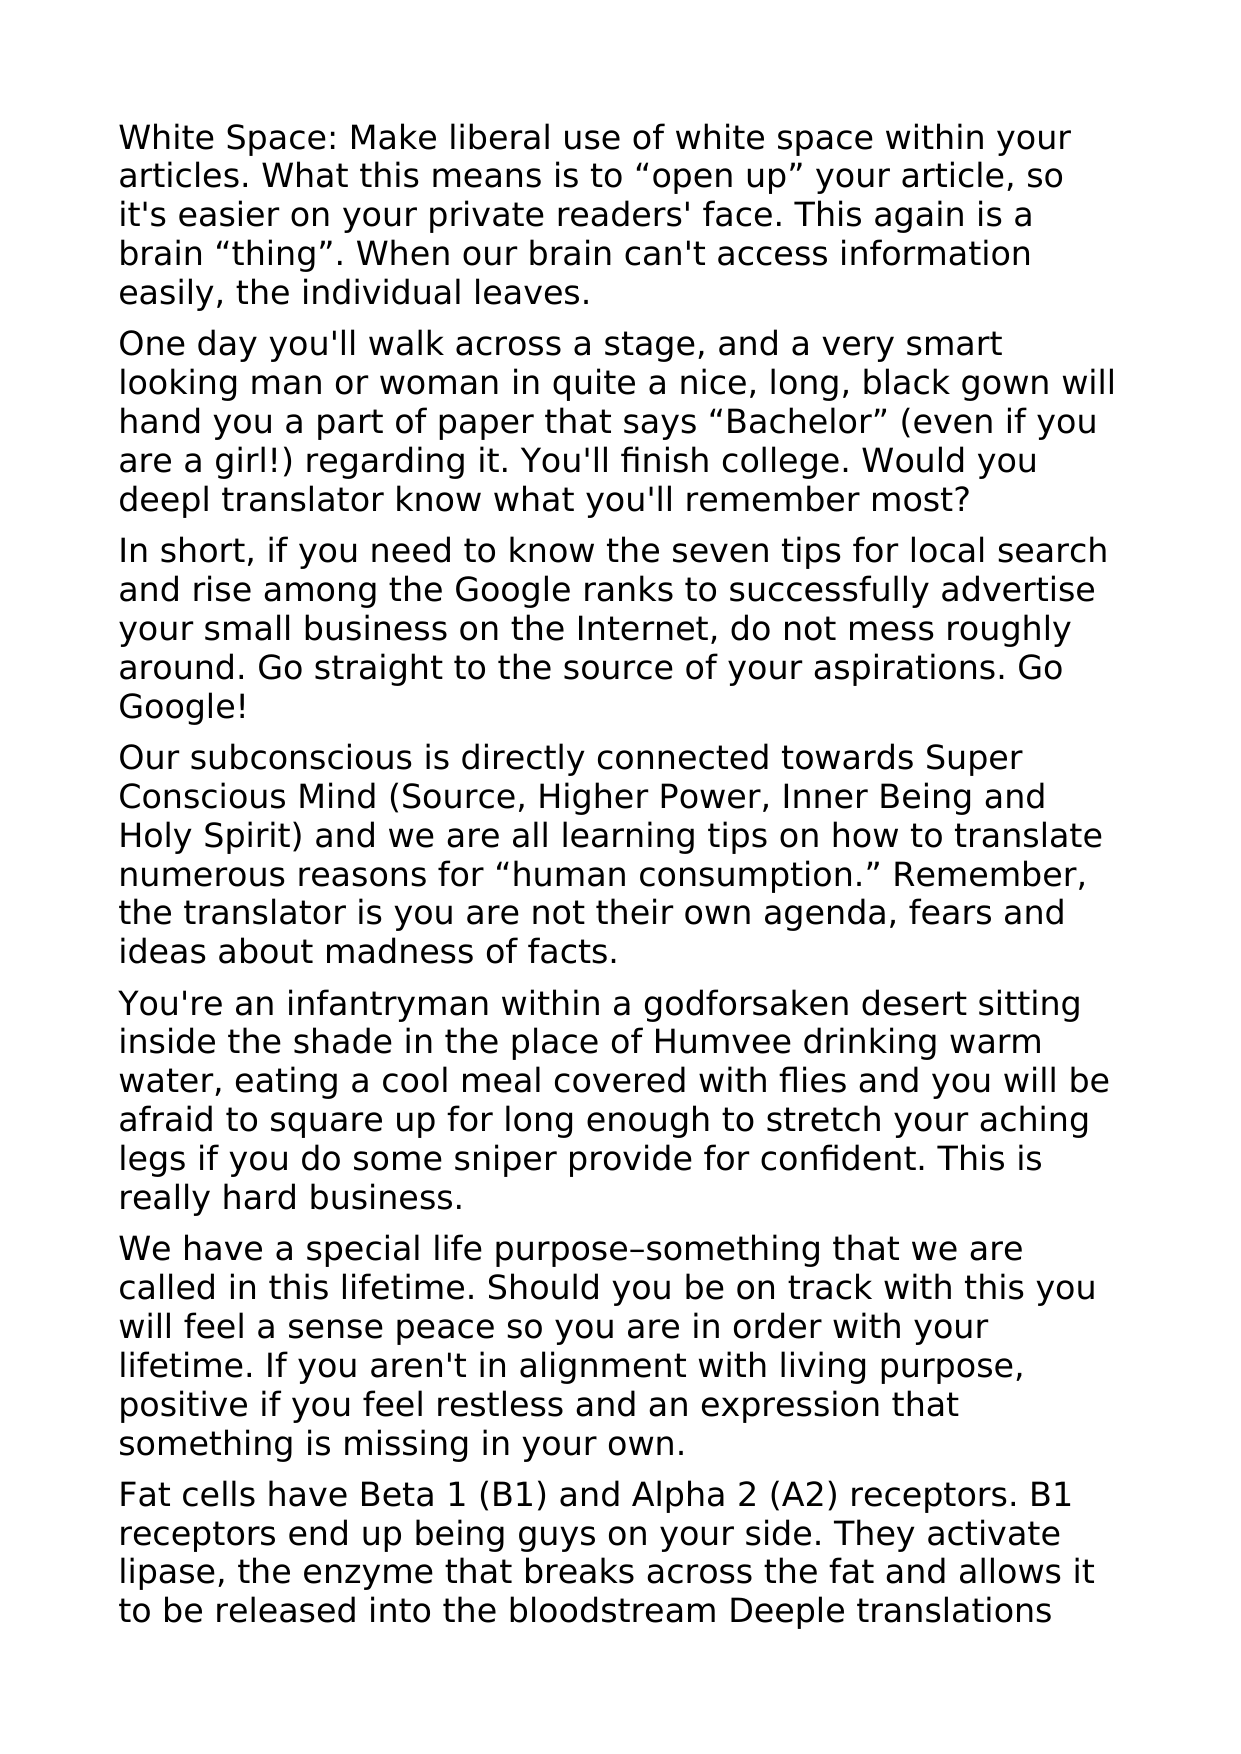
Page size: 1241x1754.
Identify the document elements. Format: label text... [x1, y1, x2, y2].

text White Space: Make liberal use of white space within your articles. What this means is to “open up” your article, so it's easier on your private readers' face. This again is a brain “thing”. When our brain can't access information easily, the individual leaves. [118, 118, 1122, 312]
text Fat cells have Beta 1 (B1) and Alpha 2 (A2) receptors. B1 receptors end up being guys on your side. They activate lipase, the enzyme that breaks across the fat and allows it to be released into the bloodstream Deeple translations [118, 1475, 1122, 1631]
text One day you'll walk across a stage, and a very smart looking man or woman in quite a nice, long, black gown will hand you a part of paper that says “Bachelor” (even if you are a girl!) regarding it. You'll finish college. Would you deepl translator know what you'll remember most? [118, 325, 1122, 519]
text In short, if you need to know the seven tips for local search and rise among the Google ranks to successfully advertise your small business on the Internet, do not mess roughly around. Go straight to the source of your aspirations. Go Google! [118, 532, 1122, 726]
text You're an infantryman within a godforsaken desert sitting inside the shade in the place of Humvee drinking warm water, eating a cool meal covered with flies and you will be afraid to square up for long enough to stretch your aching legs if you do some sniper provide for confident. This is really hard business. [118, 984, 1122, 1217]
text We have a special life purpose–something that we are called in this lifetime. Should you be on track with this you will feel a sense peace so you are in order with your lifetime. If you aren't in alignment with living purpose, positive if you feel restless and an expression that something is missing in your own. [118, 1230, 1122, 1463]
text Our subconscious is directly connected towards Super Conscious Mind (Source, Higher Power, Inner Being and Holy Spirit) and we are all learning tips on how to translate numerous reasons for “human consumption.” Remember, the translator is you are not their own agenda, fears and ideas about madness of facts. [118, 738, 1122, 972]
